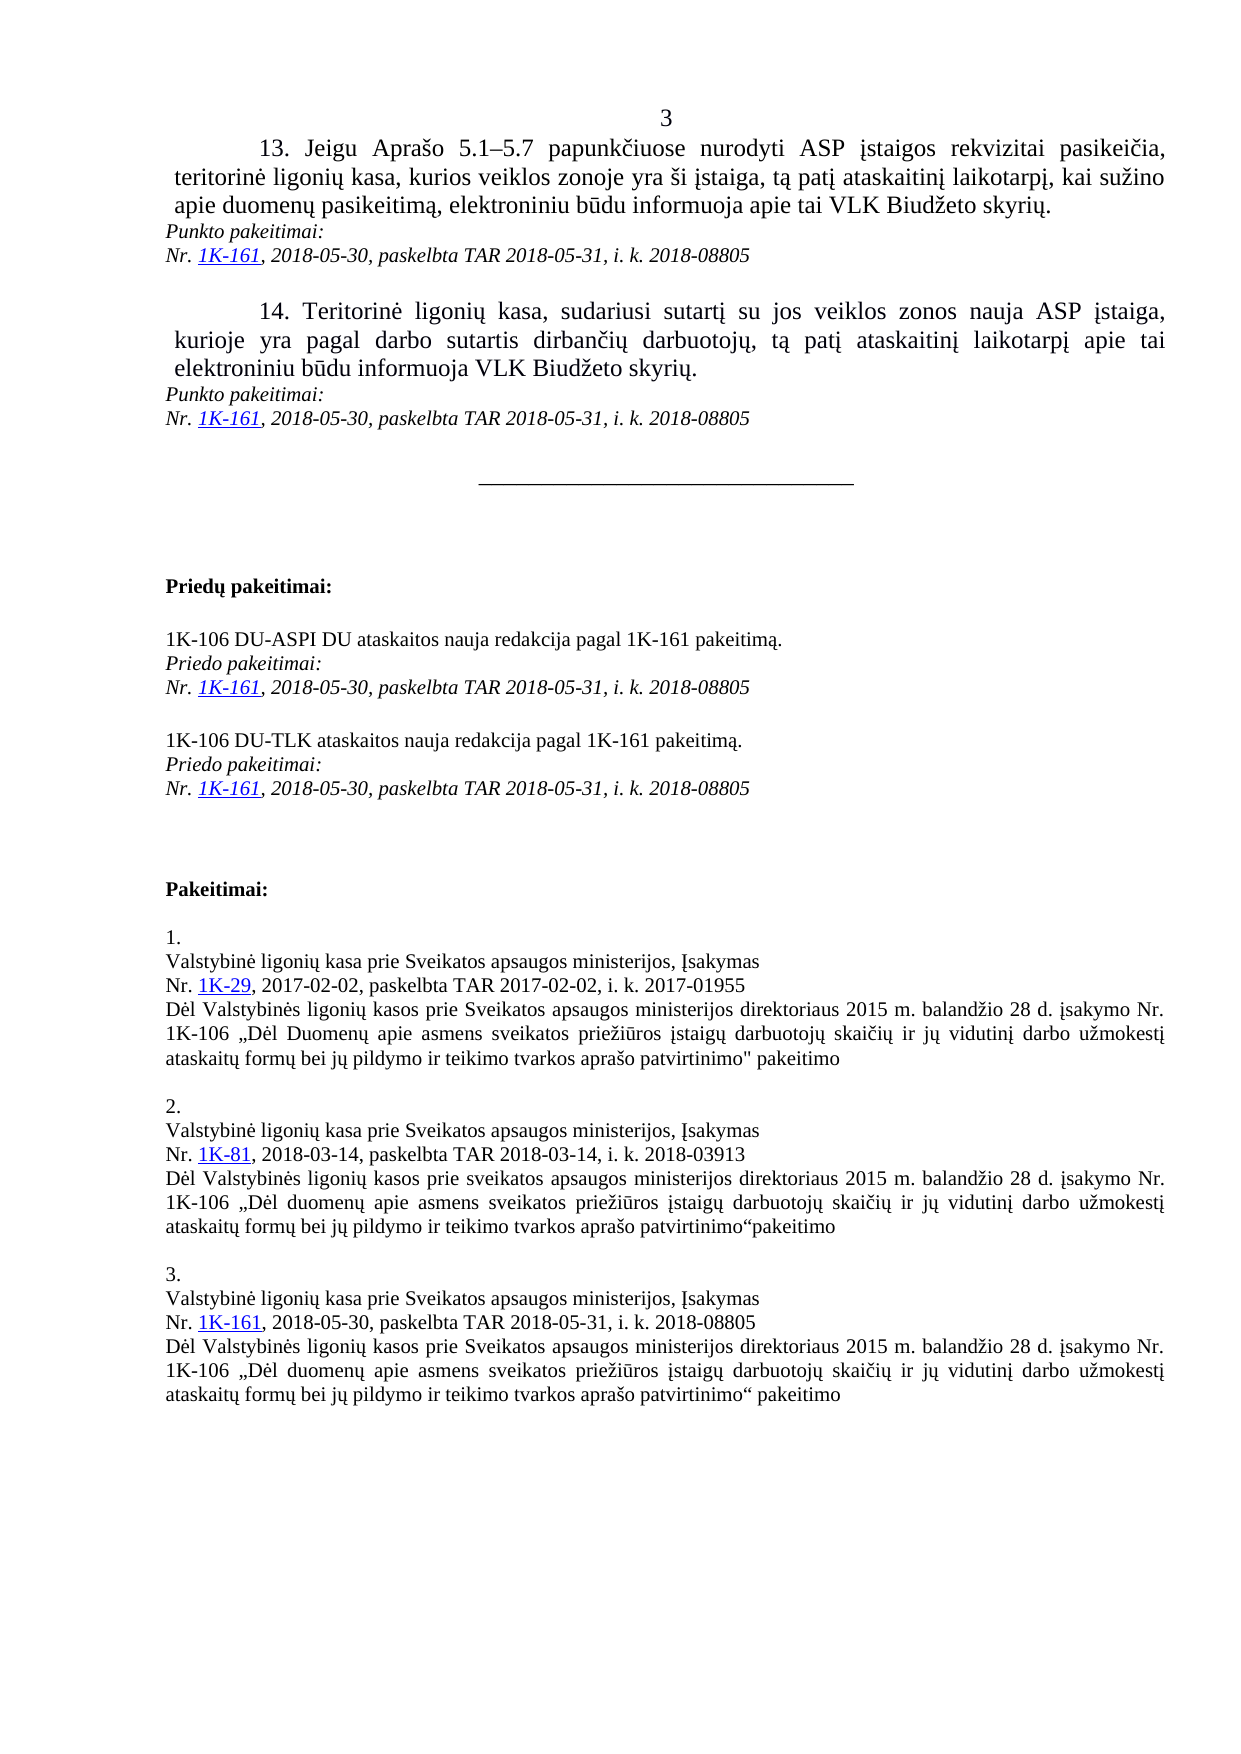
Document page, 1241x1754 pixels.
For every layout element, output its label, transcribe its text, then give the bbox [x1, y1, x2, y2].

text Nr. 1K-161, 2018-05-30, paskelbta TAR 2018-05-31, i. k. 2018-08805 [165, 406, 1167, 430]
text 14. Teritorinė ligonių kasa, sudariusi sutartį su jos veiklos zonos nauja ASP įstaiga, kurioje yra pagal darbo sutartis dirbančių darbuotojų, tą patį ataskaitinį laikotarpį apie tai elektroniniu būdu informuoja VLK Biudžeto skyrių. [174, 296, 1167, 382]
text Dėl Valstybinės ligonių kasos prie Sveikatos apsaugos ministerijos direktoriaus 2015 m. balandžio 28 d. įsakymo Nr. 1K-106 „Dėl Duomenų apie asmens sveikatos priežiūros įstaigų darbuotojų skaičių ir jų vidutinį darbo užmokestį ataskaitų formų bei jų pildymo ir teikimo tvarkos aprašo patvirtinimo" pakeitimo [165, 997, 1167, 1069]
text Nr. 1K-29, 2017-02-02, paskelbta TAR 2017-02-02, i. k. 2017-01955 [165, 973, 1167, 997]
text Priedo pakeitimai: [165, 752, 1167, 776]
text Valstybinė ligonių kasa prie Sveikatos apsaugos ministerijos, Įsakymas [165, 1118, 1167, 1142]
text 2. [165, 1093, 1167, 1118]
text Valstybinė ligonių kasa prie Sveikatos apsaugos ministerijos, Įsakymas [165, 949, 1167, 973]
text ______________________________ [165, 459, 1167, 488]
text Nr. 1K-81, 2018-03-14, paskelbta TAR 2018-03-14, i. k. 2018-03913 [165, 1142, 1167, 1166]
text Punkto pakeitimai: [165, 219, 1167, 243]
text Dėl Valstybinės ligonių kasos prie Sveikatos apsaugos ministerijos direktoriaus 2015 m. balandžio 28 d. įsakymo Nr. 1K-106 „Dėl duomenų apie asmens sveikatos priežiūros įstaigų darbuotojų skaičių ir jų vidutinį darbo užmokestį ataskaitų formų bei jų pildymo ir teikimo tvarkos aprašo patvirtinimo“ pakeitimo [165, 1334, 1167, 1406]
text Valstybinė ligonių kasa prie Sveikatos apsaugos ministerijos, Įsakymas [165, 1286, 1167, 1310]
text Nr. 1K-161, 2018-05-30, paskelbta TAR 2018-05-31, i. k. 2018-08805 [165, 1310, 1167, 1334]
text 1K-106 DU-TLK ataskaitos nauja redakcija pagal 1K-161 pakeitimą. [165, 728, 1167, 752]
text 1. [165, 925, 1167, 949]
text Punkto pakeitimai: [165, 382, 1167, 406]
text Nr. 1K-161, 2018-05-30, paskelbta TAR 2018-05-31, i. k. 2018-08805 [165, 243, 1167, 267]
text Pakeitimai: [165, 877, 1167, 901]
text Priedo pakeitimai: [165, 651, 1167, 675]
text 3. [165, 1262, 1167, 1286]
text Nr. 1K-161, 2018-05-30, paskelbta TAR 2018-05-31, i. k. 2018-08805 [165, 776, 1167, 800]
text 13. Jeigu Aprašo 5.1–5.7 papunkčiuose nurodyti ASP įstaigos rekvizitai pasikeičia, teritorinė ligonių kasa, kurios veiklos zonoje yra ši įstaiga, tą patį ataskaitinį laikotarpį, kai sužino apie duomenų pasikeitimą, elektroniniu būdu informuoja apie tai VLK Biudžeto skyrių. [174, 133, 1167, 219]
text 1K-106 DU-ASPI DU ataskaitos nauja redakcija pagal 1K-161 pakeitimą. [165, 627, 1167, 651]
text Nr. 1K-161, 2018-05-30, paskelbta TAR 2018-05-31, i. k. 2018-08805 [165, 675, 1167, 699]
text Priedų pakeitimai: [165, 574, 1167, 598]
text Dėl Valstybinės ligonių kasos prie sveikatos apsaugos ministerijos direktoriaus 2015 m. balandžio 28 d. įsakymo Nr. 1K-106 „Dėl duomenų apie asmens sveikatos priežiūros įstaigų darbuotojų skaičių ir jų vidutinį darbo užmokestį ataskaitų formų bei jų pildymo ir teikimo tvarkos aprašo patvirtinimo“pakeitimo [165, 1166, 1167, 1238]
